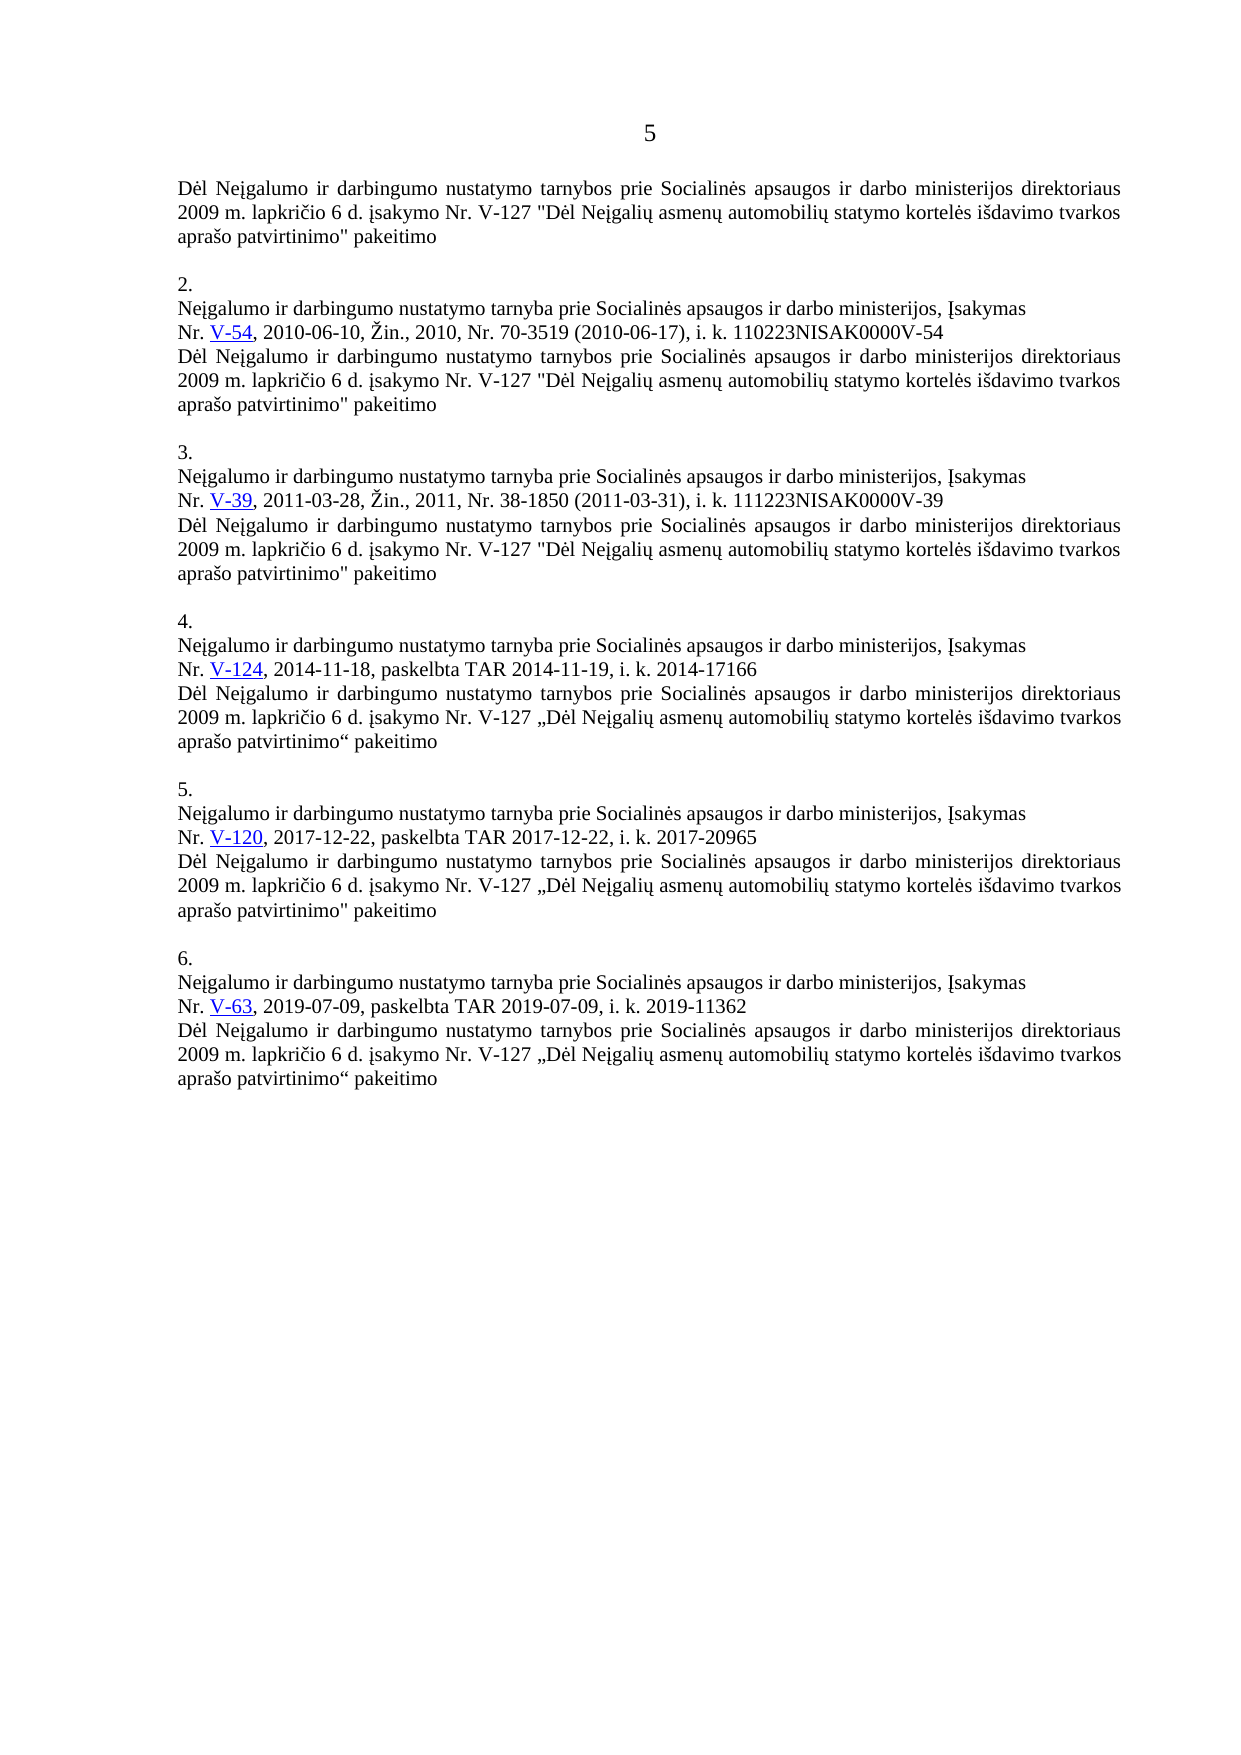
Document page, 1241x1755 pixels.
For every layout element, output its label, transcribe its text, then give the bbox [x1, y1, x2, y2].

text Neįgalumo ir darbingumo nustatymo tarnyba prie Socialinės apsaugos ir darbo ministerijos, Įsakymas [177, 633, 1122, 657]
text Nr. V-39, 2011-03-28, Žin., 2011, Nr. 38-1850 (2011-03-31), i. k. 111223NISAK0000V-39 [177, 488, 1122, 512]
text Dėl Neįgalumo ir darbingumo nustatymo tarnybos prie Socialinės apsaugos ir darbo ministerijos direktoriaus 2009 m. lapkričio 6 d. įsakymo Nr. V-127 „Dėl Neįgalių asmenų automobilių statymo kortelės išdavimo tvarkos aprašo patvirtinimo" pakeitimo [177, 849, 1122, 922]
text Nr. V-63, 2019-07-09, paskelbta TAR 2019-07-09, i. k. 2019-11362 [177, 994, 1122, 1018]
text 2. [177, 272, 1122, 296]
text Nr. V-54, 2010-06-10, Žin., 2010, Nr. 70-3519 (2010-06-17), i. k. 110223NISAK0000V-54 [177, 320, 1122, 344]
text 6. [177, 946, 1122, 970]
text Dėl Neįgalumo ir darbingumo nustatymo tarnybos prie Socialinės apsaugos ir darbo ministerijos direktoriaus 2009 m. lapkričio 6 d. įsakymo Nr. V-127 "Dėl Neįgalių asmenų automobilių statymo kortelės išdavimo tvarkos aprašo patvirtinimo" pakeitimo [177, 344, 1122, 416]
text Neįgalumo ir darbingumo nustatymo tarnyba prie Socialinės apsaugos ir darbo ministerijos, Įsakymas [177, 970, 1122, 994]
text 5. [177, 777, 1122, 801]
text Dėl Neįgalumo ir darbingumo nustatymo tarnybos prie Socialinės apsaugos ir darbo ministerijos direktoriaus 2009 m. lapkričio 6 d. įsakymo Nr. V-127 „Dėl Neįgalių asmenų automobilių statymo kortelės išdavimo tvarkos aprašo patvirtinimo“ pakeitimo [177, 681, 1122, 753]
text Dėl Neįgalumo ir darbingumo nustatymo tarnybos prie Socialinės apsaugos ir darbo ministerijos direktoriaus 2009 m. lapkričio 6 d. įsakymo Nr. V-127 "Dėl Neįgalių asmenų automobilių statymo kortelės išdavimo tvarkos aprašo patvirtinimo" pakeitimo [177, 512, 1122, 585]
text Dėl Neįgalumo ir darbingumo nustatymo tarnybos prie Socialinės apsaugos ir darbo ministerijos direktoriaus 2009 m. lapkričio 6 d. įsakymo Nr. V-127 „Dėl Neįgalių asmenų automobilių statymo kortelės išdavimo tvarkos aprašo patvirtinimo“ pakeitimo [177, 1018, 1122, 1090]
text 4. [177, 609, 1122, 633]
text Neįgalumo ir darbingumo nustatymo tarnyba prie Socialinės apsaugos ir darbo ministerijos, Įsakymas [177, 296, 1122, 320]
text Nr. V-124, 2014-11-18, paskelbta TAR 2014-11-19, i. k. 2014-17166 [177, 657, 1122, 681]
text Neįgalumo ir darbingumo nustatymo tarnyba prie Socialinės apsaugos ir darbo ministerijos, Įsakymas [177, 464, 1122, 488]
text Dėl Neįgalumo ir darbingumo nustatymo tarnybos prie Socialinės apsaugos ir darbo ministerijos direktoriaus 2009 m. lapkričio 6 d. įsakymo Nr. V-127 "Dėl Neįgalių asmenų automobilių statymo kortelės išdavimo tvarkos aprašo patvirtinimo" pakeitimo [177, 176, 1122, 248]
text Nr. V-120, 2017-12-22, paskelbta TAR 2017-12-22, i. k. 2017-20965 [177, 825, 1122, 849]
text Neįgalumo ir darbingumo nustatymo tarnyba prie Socialinės apsaugos ir darbo ministerijos, Įsakymas [177, 801, 1122, 825]
text 3. [177, 440, 1122, 464]
